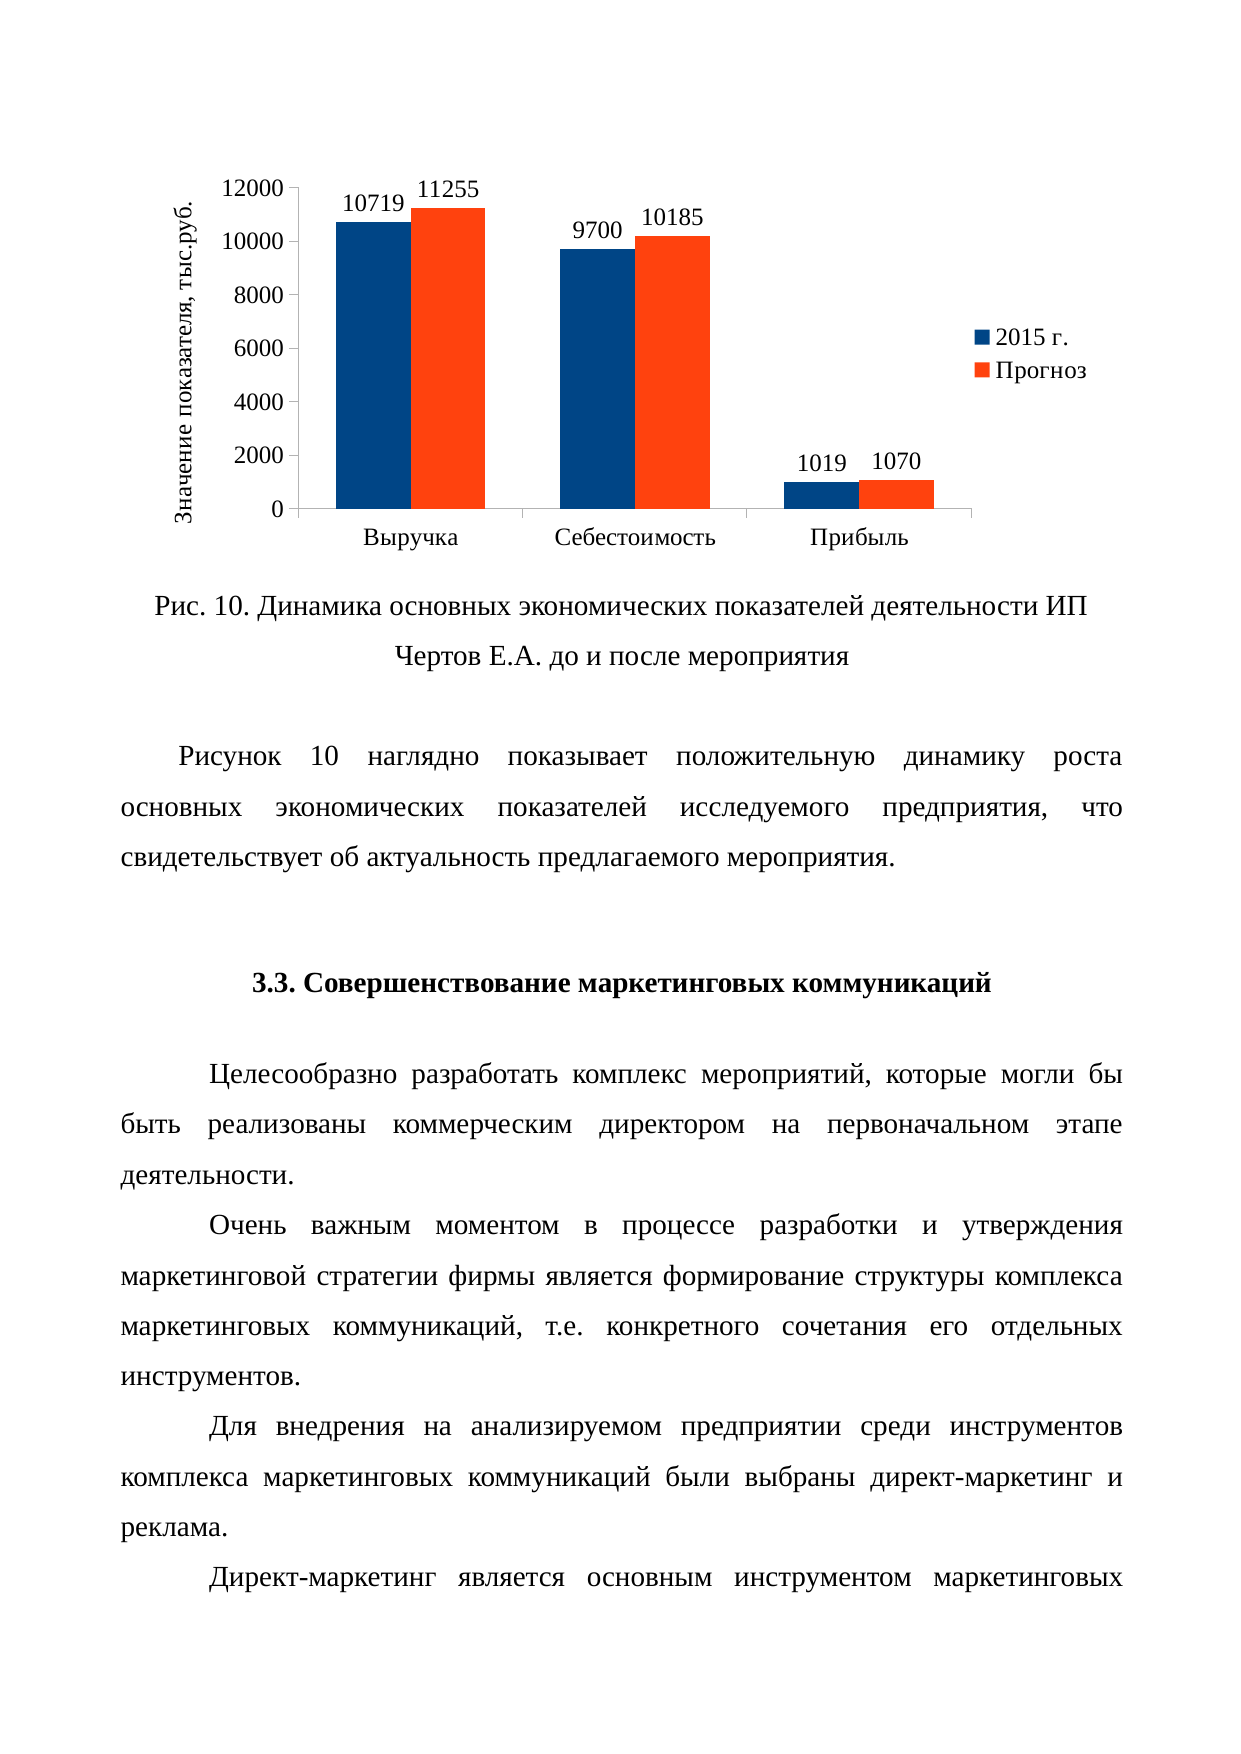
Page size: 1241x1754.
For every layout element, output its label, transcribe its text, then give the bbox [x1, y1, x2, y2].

text Целесообразно разработать комплекс мероприятий, которые могли бы быть реализованы коммерческим директором на первоначальном этапе деятельности. [120, 1056, 1123, 1191]
text Очень важным моментом в процессе разработки и утверждения маркетинговой стратегии фирмы является формирование структуры комплекса маркетинговых коммуникаций, т.е. конкретного сочетания его отдельных инструментов. [120, 1207, 1123, 1392]
text Рисунок 10 наглядно показывает положительную динамику роста основных экономических показателей исследуемого предприятия, что свидетельствует об актуальность предлагаемого мероприятия. [120, 738, 1123, 873]
text Рис. 10. Динамика основных экономических показателей деятельности ИП Чертов Е.А. до и после мероприятия [119, 118, 1123, 671]
subtitle 3.3. Совершенствование маркетинговых коммуникаций [120, 965, 1123, 998]
text Директ-маркетинг является основным инструментом маркетинговых [120, 1559, 1123, 1593]
text Для внедрения на анализируемом предприятии среди инструментов комплекса маркетинговых коммуникаций были выбраны директ-маркетинг и реклама. [120, 1408, 1123, 1543]
